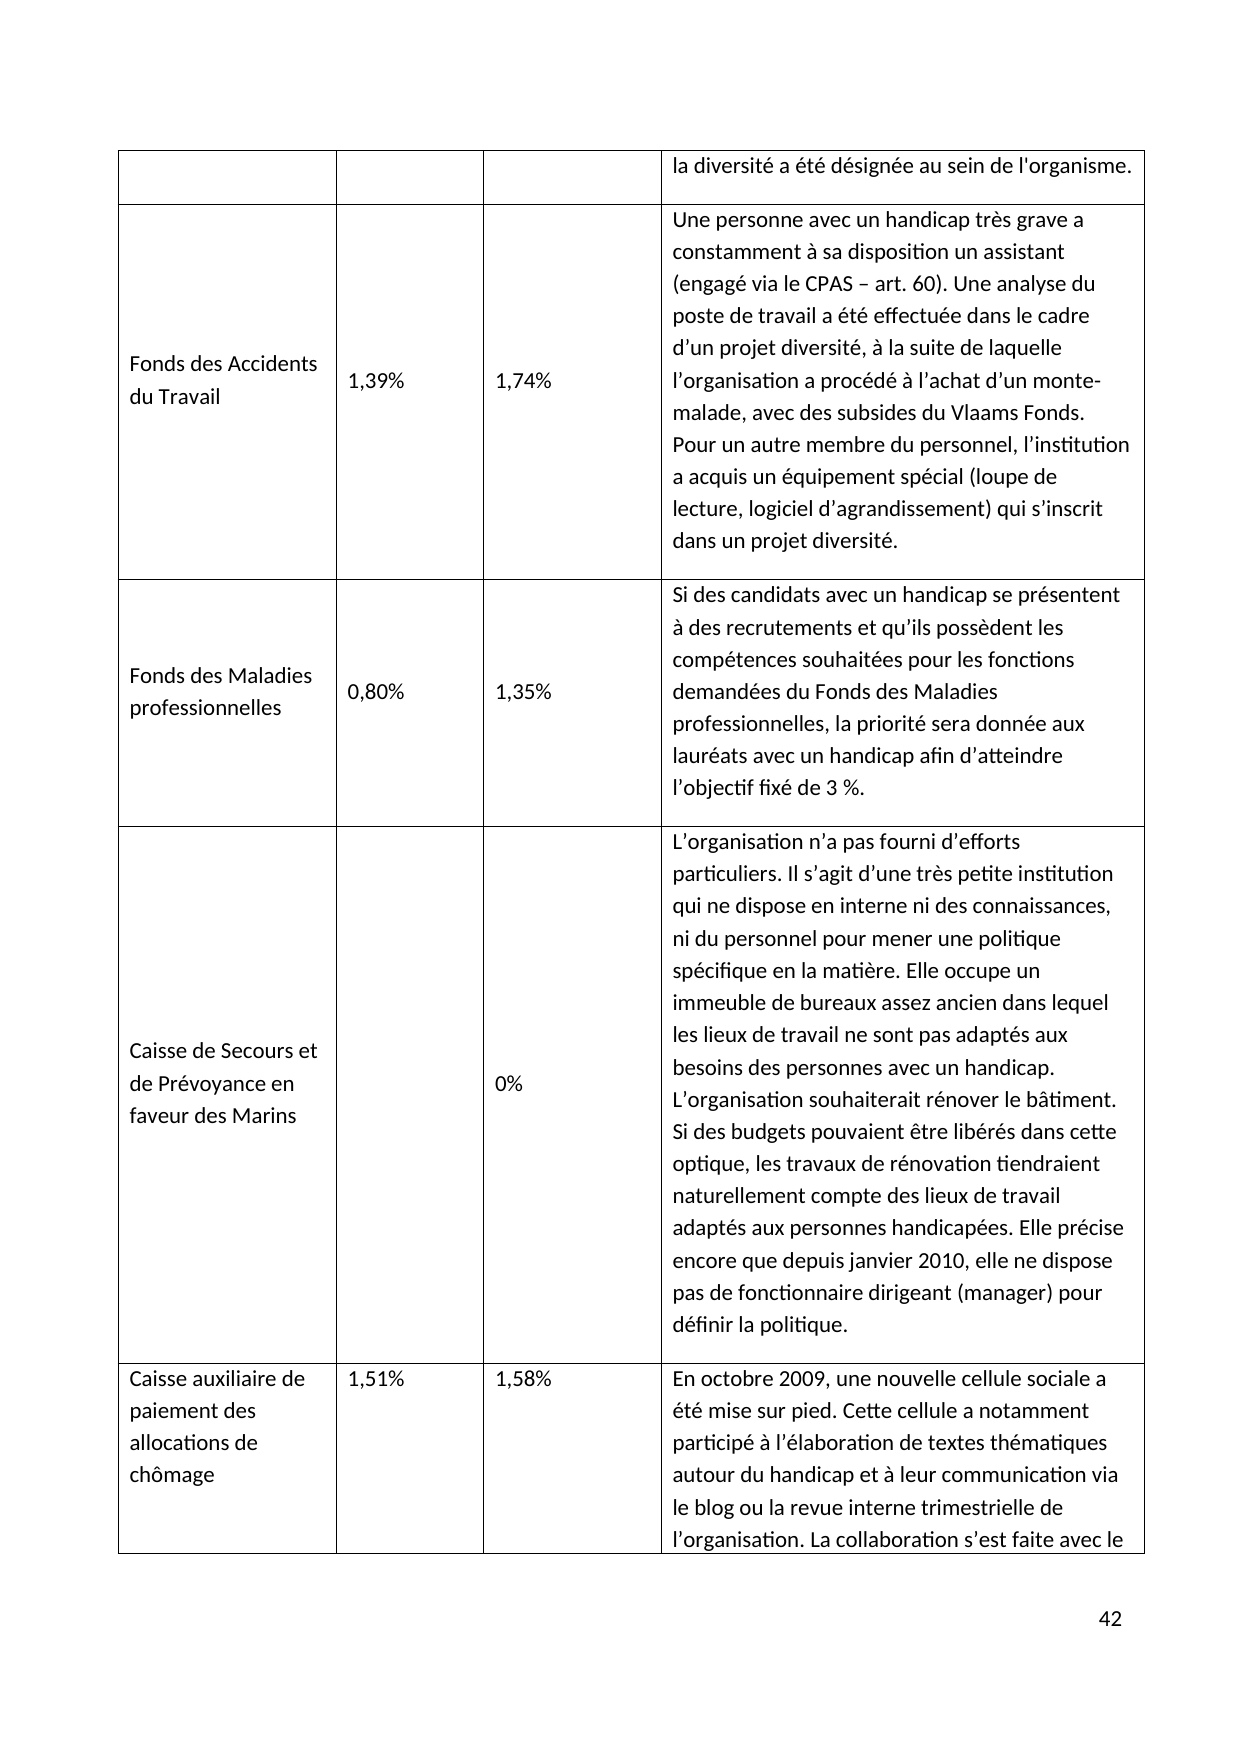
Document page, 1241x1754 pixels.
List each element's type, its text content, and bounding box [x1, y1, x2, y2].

table_cell Fonds des Accidents du Travail [119, 205, 336, 579]
table_cell [119, 151, 336, 204]
table_cell En octobre 2009, une nouvelle cellule sociale a été mise sur pied. Cette cellule a notamment participé à l’élaboration de textes thématiques autour du handicap et à leur communication via le blog ou la revue interne trimestrielle de l’organisation. La collaboration s’est faite avec le [662, 1364, 1144, 1553]
table_cell 0% [484, 827, 661, 1363]
table_cell L’organisation n’a pas fourni d’efforts particuliers. Il s’agit d’une très petite institution qui ne dispose en interne ni des connaissances, ni du personnel pour mener une politique spécifique en la matière. Elle occupe un immeuble de bureaux assez ancien dans lequel les lieux de travail ne sont pas adaptés aux besoins des personnes avec un handicap. L’organisation souhaiterait rénover le bâtiment. Si des budgets pouvaient être libérés dans cette optique, les travaux de rénovation tiendraient naturellement compte des lieux de travail adaptés aux personnes handicapées. Elle précise encore que depuis janvier 2010, elle ne dispose pas de fonctionnaire dirigeant (manager) pour définir la politique. [662, 827, 1144, 1363]
table_cell 1,51% [337, 1364, 483, 1553]
table_cell 1,58% [484, 1364, 661, 1553]
table_cell Caisse de Secours et de Prévoyance en faveur des Marins [119, 827, 336, 1363]
table_cell 1,35% [484, 580, 661, 826]
table_cell [484, 151, 661, 204]
table_cell 1,74% [484, 205, 661, 579]
table_cell Fonds des Maladies professionnelles [119, 580, 336, 826]
table_cell [337, 827, 483, 1363]
table_cell Si des candidats avec un handicap se présentent à des recrutements et qu’ils possèdent les compétences souhaitées pour les fonctions demandées du Fonds des Maladies professionnelles, la priorité sera donnée aux lauréats avec un handicap afin d’atteindre l’objectif fixé de 3 %. [662, 580, 1144, 826]
table_cell 1,39% [337, 205, 483, 579]
table_cell 0,80% [337, 580, 483, 826]
table_cell [337, 151, 483, 204]
table_cell Caisse auxiliaire de paiement des allocations de chômage [119, 1364, 336, 1553]
table_cell la diversité a été désignée au sein de l'organisme. [662, 151, 1144, 204]
table_cell Une personne avec un handicap très grave a constamment à sa disposition un assistant (engagé via le CPAS – art. 60). Une analyse du poste de travail a été effectuée dans le cadre d’un projet diversité, à la suite de laquelle l’organisation a procédé à l’achat d’un monte-malade, avec des subsides du Vlaams Fonds. Pour un autre membre du personnel, l’institution a acquis un équipement spécial (loupe de lecture, logiciel d’agrandissement) qui s’inscrit dans un projet diversité. [662, 205, 1144, 579]
